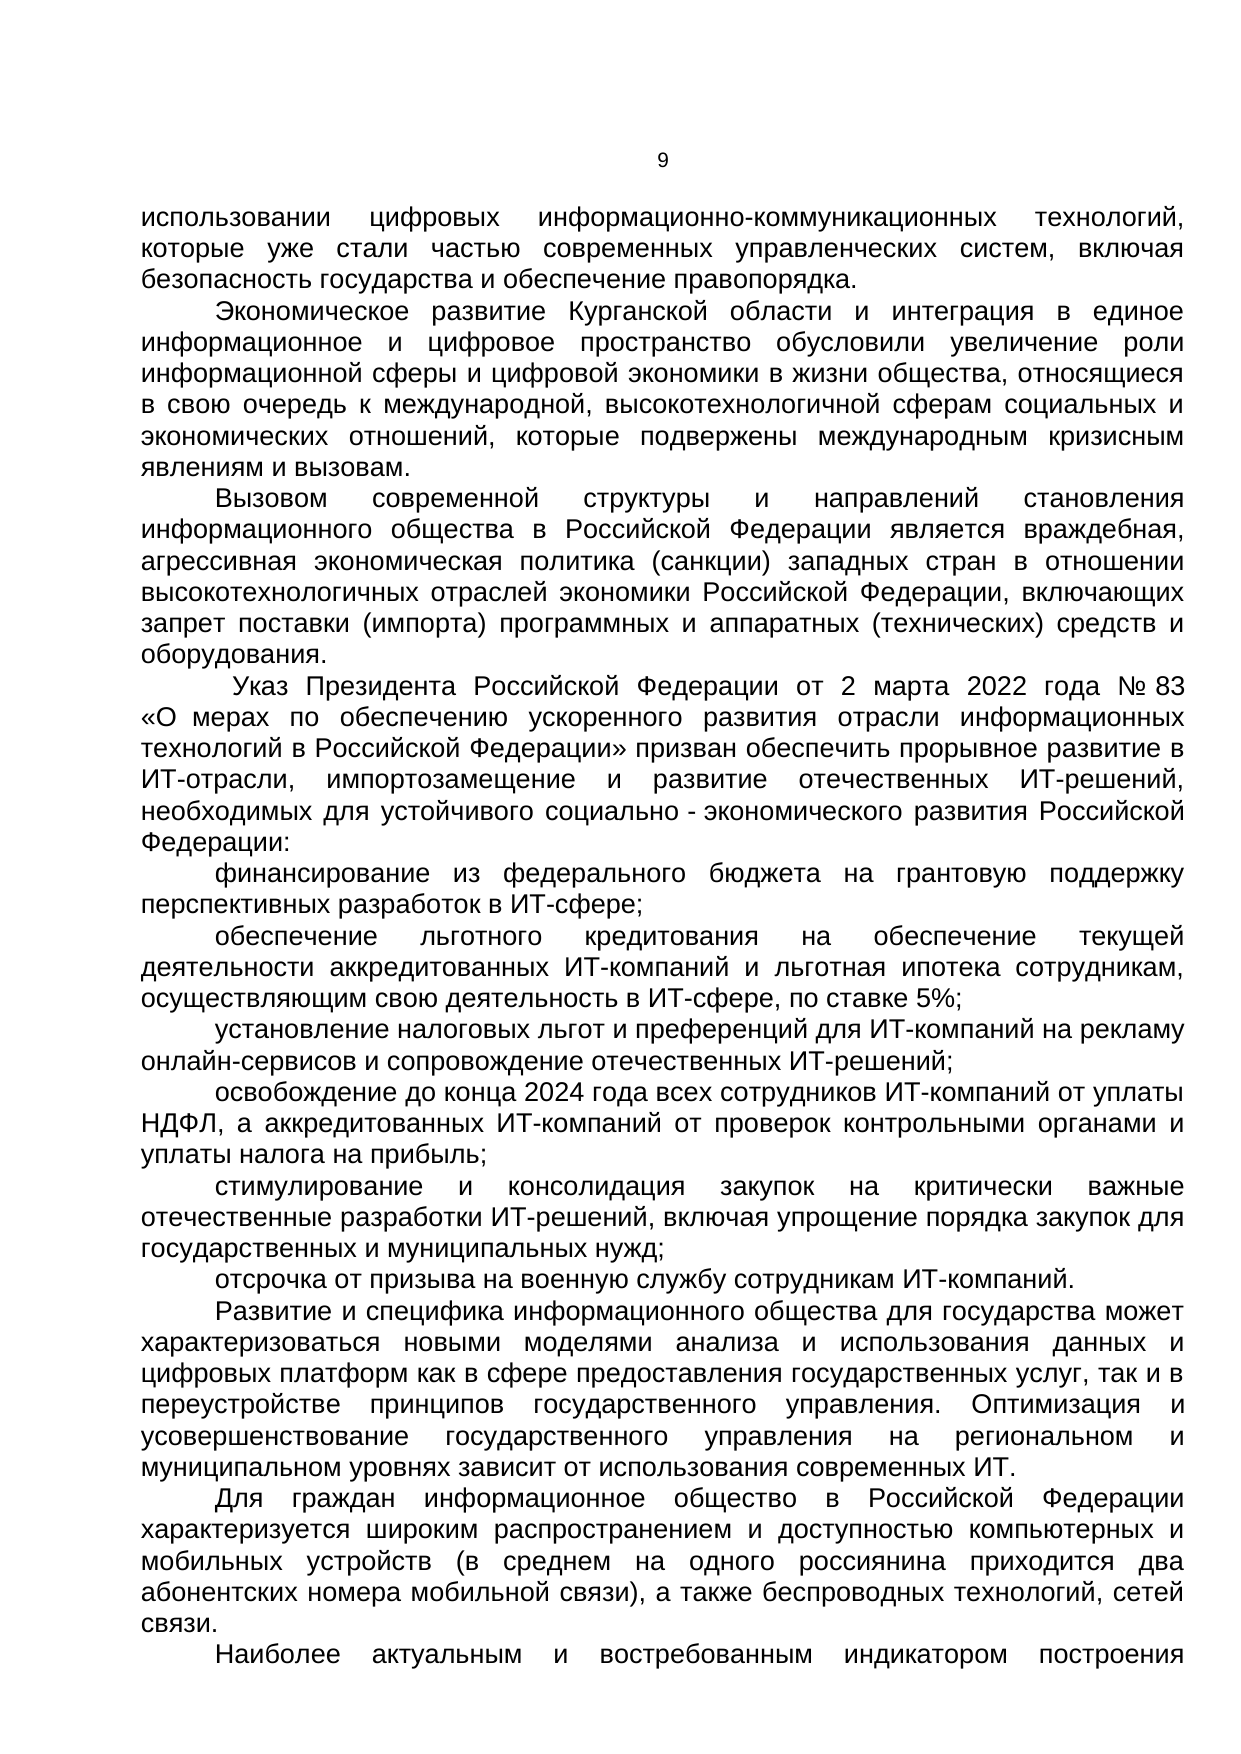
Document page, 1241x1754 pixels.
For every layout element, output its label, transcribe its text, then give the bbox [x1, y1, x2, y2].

text Наиболее актуальным и востребованным индикатором построения [141, 1638, 1185, 1670]
text стимулирование и консолидация закупок на критически важные отечественные разработки ИТ-решений, включая упрощение порядка закупок для государственных и муниципальных нужд; [141, 1170, 1185, 1263]
text установление налоговых льгот и преференций для ИТ-компаний на рекламу онлайн-сервисов и сопровождение отечественных ИТ-решений; [141, 1013, 1185, 1076]
text Для граждан информационное общество в Российской Федерации характеризуется широким распространением и доступностью компьютерных и мобильных устройств (в среднем на одного россиянина приходится два абонентских номера мобильной связи), а также беспроводных технологий, сетей связи. [141, 1482, 1185, 1638]
text Указ Президента Российской Федерации от 2 марта 2022 года № 83 «О мерах по обеспечению ускоренного развития отрасли информационных технологий в Российской Федерации» призван обеспечить прорывное развитие в ИТ-отрасли, импортозамещение и развитие отечественных ИТ-решений, необходимых для устойчивого социально - экономического развития Российской Федерации: [141, 670, 1185, 857]
text обеспечение льготного кредитования на обеспечение текущей деятельности аккредитованных ИТ-компаний и льготная ипотека сотрудникам, осуществляющим свою деятельность в ИТ-сфере, по ставке 5%; [141, 920, 1185, 1013]
text использовании цифровых информационно-коммуникационных технологий, которые уже стали частью современных управленческих систем, включая безопасность государства и обеспечение правопорядка. [141, 201, 1185, 295]
text Экономическое развитие Курганской области и интеграция в единое информационное и цифровое пространство обусловили увеличение роли информационной сферы и цифровой экономики в жизни общества, относящиеся в свою очередь к международной, высокотехнологичной сферам социальных и экономических отношений, которые подвержены международным кризисным явлениям и вызовам. [141, 295, 1185, 482]
text освобождение до конца 2024 года всех сотрудников ИT-компаний от уплаты НДФЛ, а аккредитованных ИТ-компаний от проверок контрольными органами и уплаты налога на прибыль; [141, 1076, 1185, 1170]
text отсрочка от призыва на военную службу сотрудникам ИТ-компаний. [141, 1263, 1185, 1295]
text Развитие и специфика информационного общества для государства может характеризоваться новыми моделями анализа и использования данных и цифровых платформ как в сфере предоставления государственных услуг, так и в переустройстве принципов государственного управления. Оптимизация и усовершенствование государственного управления на региональном и муниципальном уровнях зависит от использования современных ИТ. [141, 1295, 1185, 1482]
text Вызовом современной структуры и направлений становления информационного общества в Российской Федерации является враждебная, агрессивная экономическая политика (санкции) западных стран в отношении высокотехнологичных отраслей экономики Российской Федерации, включающих запрет поставки (импорта) программных и аппаратных (технических) средств и оборудования. [141, 482, 1185, 670]
text финансирование из федерального бюджета на грантовую поддержку перспективных разработок в ИТ-сфере; [141, 857, 1185, 920]
